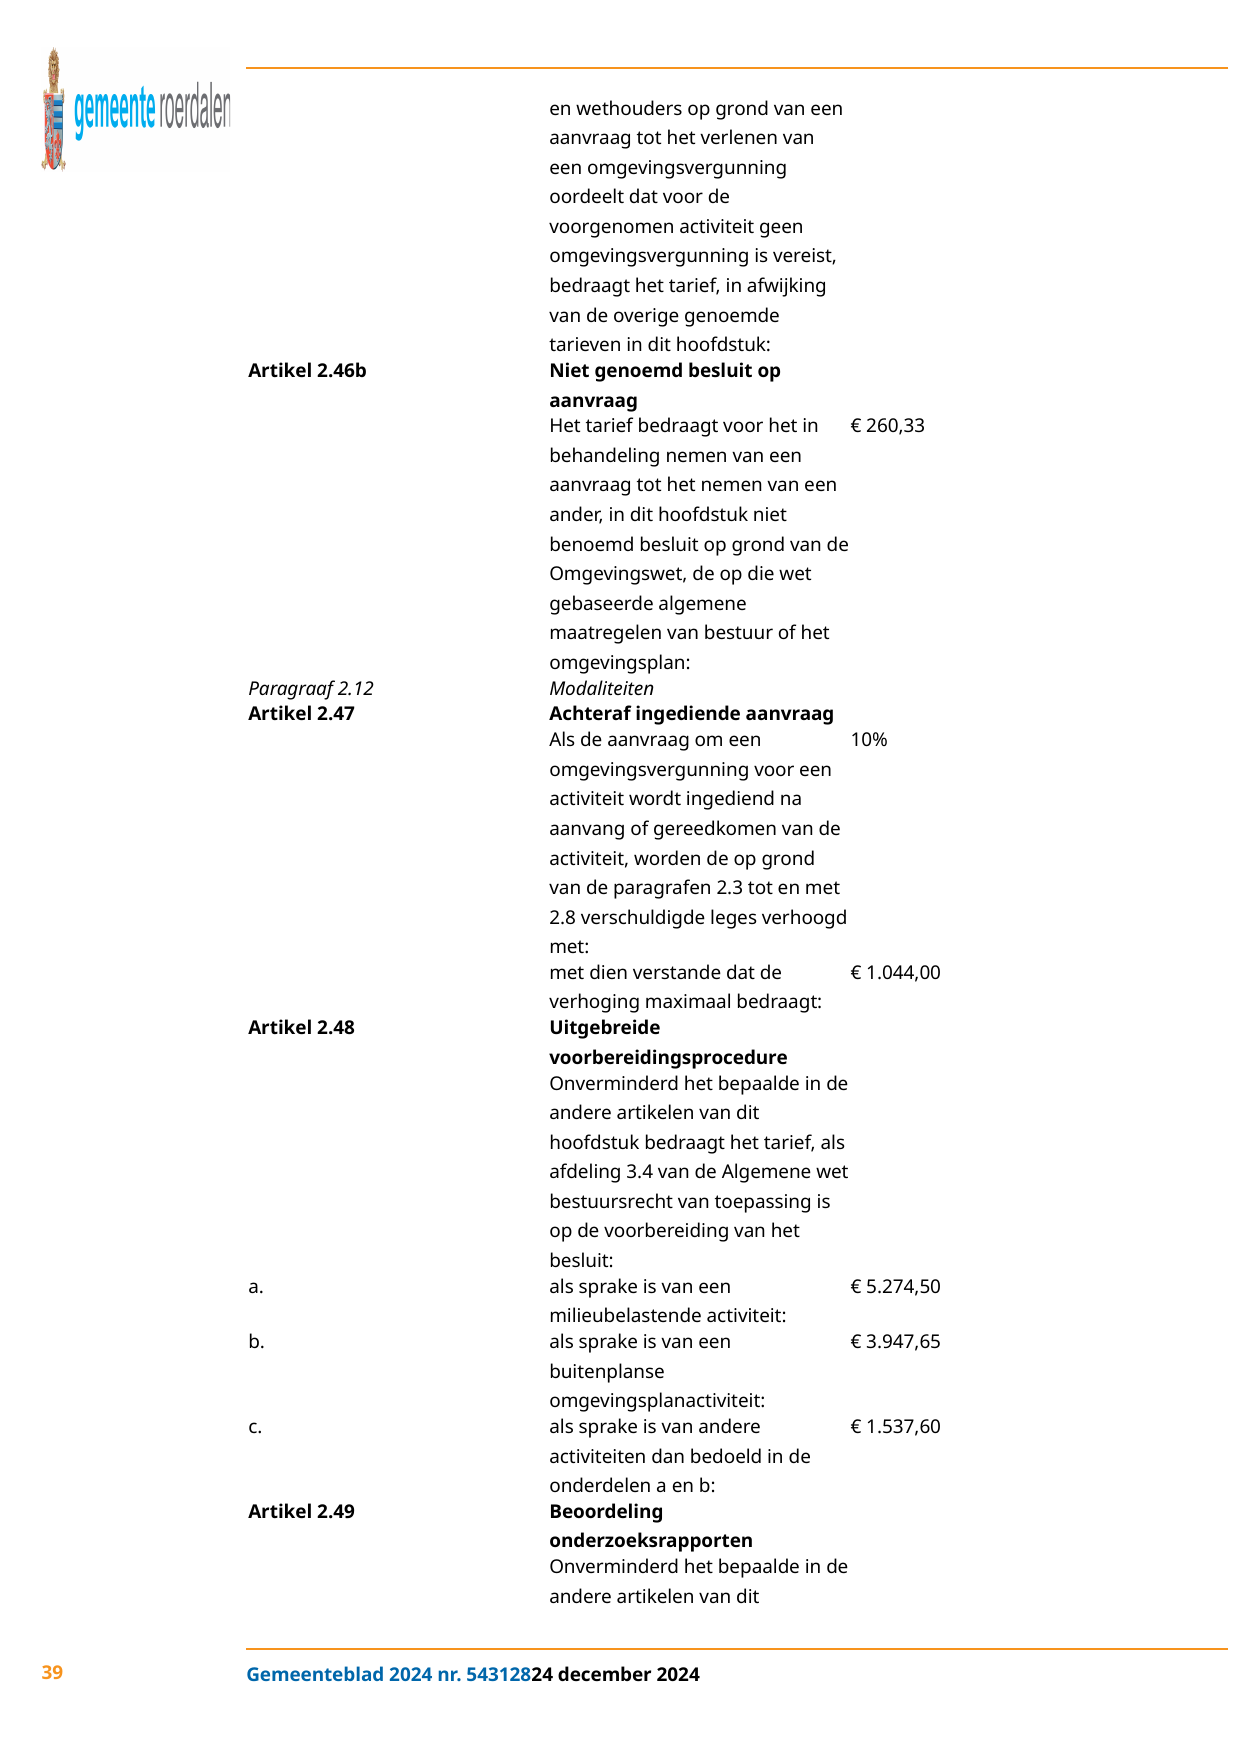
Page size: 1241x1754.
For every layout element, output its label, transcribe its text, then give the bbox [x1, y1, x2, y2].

table_cell [850, 1070, 1152, 1273]
table_cell Artikel 2.46b [248, 357, 549, 412]
table_cell [850, 701, 1152, 726]
table_cell [248, 1554, 549, 1609]
table_cell als sprake is van een buitenplanse omgevingsplanactiviteit: [549, 1328, 850, 1413]
table_cell Modaliteiten [549, 675, 850, 701]
table_cell met dien verstande dat de verhoging maximaal bedraagt: [549, 959, 850, 1014]
table_cell Onverminderd het bepaalde in de andere artikelen van dit hoofdstuk bedraagt het tarief, als afdeling 3.4 van de Algemene wet bestuursrecht van toepassing is op de voorbereiding van het besluit: [549, 1070, 850, 1273]
table_cell [850, 357, 1152, 412]
table_cell [248, 959, 549, 1014]
table_cell Paragraaf 2.12 [248, 675, 549, 701]
table_cell a. [248, 1273, 549, 1328]
table_cell € 3.947,65 [850, 1328, 1152, 1413]
table_cell Uitgebreide voorbereidingsprocedure [549, 1015, 850, 1070]
table_cell € 1.044,00 [850, 959, 1152, 1014]
table_cell Artikel 2.49 [248, 1498, 549, 1553]
table_cell 10% [850, 726, 1152, 959]
table_cell als sprake is van andere activiteiten dan bedoeld in de onderdelen a en b: [549, 1413, 850, 1498]
table_cell Achteraf ingediende aanvraag [549, 701, 850, 726]
table_cell Niet genoemd besluit op aanvraag [549, 357, 850, 412]
table_cell Beoordeling onderzoeksrapporten [549, 1498, 850, 1553]
table_cell € 260,33 [850, 413, 1152, 675]
table_cell [850, 675, 1152, 701]
table_cell en wethouders op grond van een aanvraag tot het verlenen van een omgevingsvergunning oordeelt dat voor de voorgenomen activiteit geen omgevingsvergunning is vereist, bedraagt het tarief, in afwijking van de overige genoemde tarieven in dit hoofdstuk: [549, 95, 850, 357]
table_cell [850, 95, 1152, 357]
table_cell € 1.537,60 [850, 1413, 1152, 1498]
table_cell [850, 1498, 1152, 1553]
table_cell Artikel 2.47 [248, 701, 549, 726]
table_cell [248, 726, 549, 959]
table_cell [850, 1015, 1152, 1070]
table_cell [850, 1554, 1152, 1609]
table_cell [248, 413, 549, 675]
table_cell [248, 1070, 549, 1273]
table_cell Onverminderd het bepaalde in de andere artikelen van dit [549, 1554, 850, 1609]
table_cell € 5.274,50 [850, 1273, 1152, 1328]
table_cell c. [248, 1413, 549, 1498]
table_cell Het tarief bedraagt voor het in behandeling nemen van een aanvraag tot het nemen van een ander, in dit hoofdstuk niet benoemd besluit op grond van de Omgevingswet, de op die wet gebaseerde algemene maatregelen van bestuur of het omgevingsplan: [549, 413, 850, 675]
table_cell b. [248, 1328, 549, 1413]
table_cell Als de aanvraag om een omgevingsvergunning voor een activiteit wordt ingediend na aanvang of gereedkomen van de activiteit, worden de op grond van de paragrafen 2.3 tot en met 2.8 verschuldigde leges verhoogd met: [549, 726, 850, 959]
table_cell Artikel 2.48 [248, 1015, 549, 1070]
table_cell als sprake is van een milieubelastende activiteit: [549, 1273, 850, 1328]
picture [41, 47, 231, 172]
table_cell [248, 95, 549, 357]
